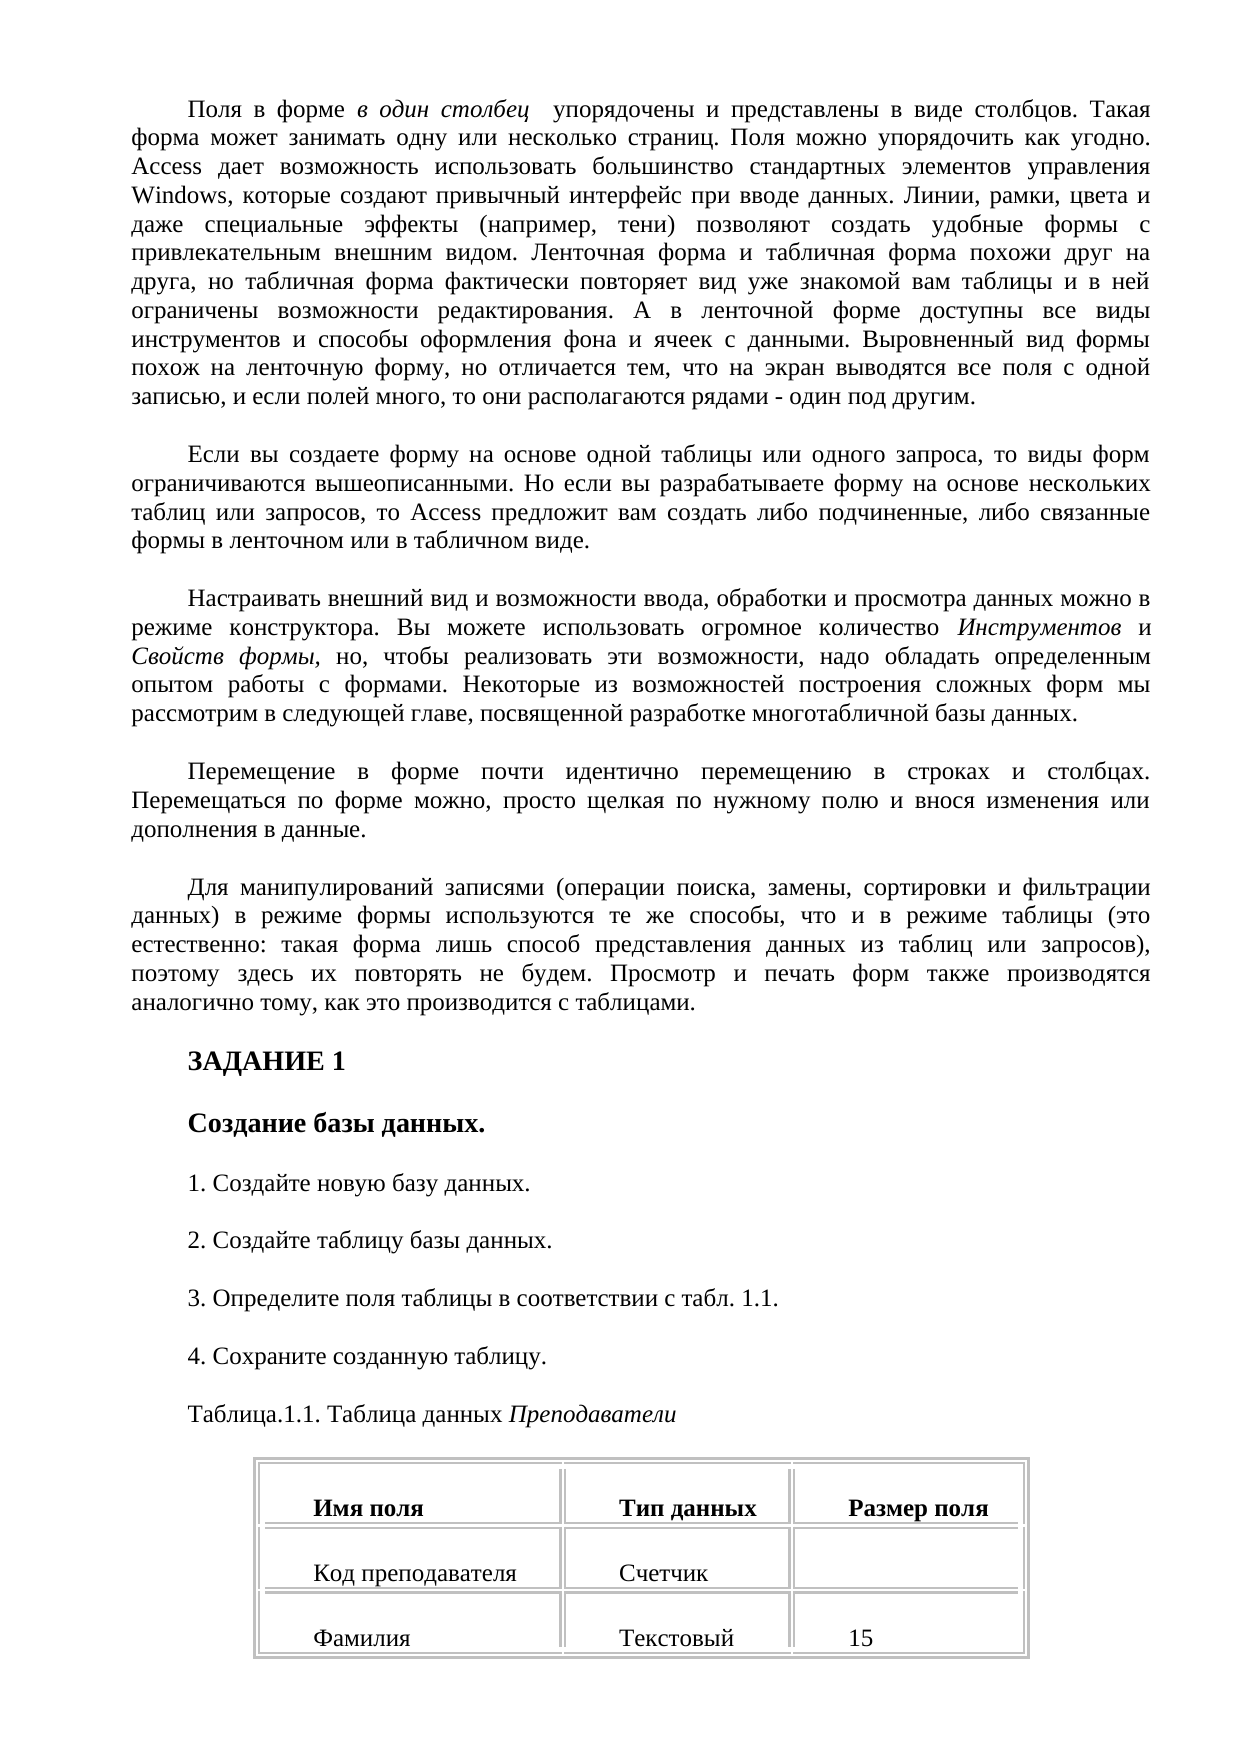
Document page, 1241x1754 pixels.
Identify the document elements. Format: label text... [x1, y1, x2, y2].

text Таблица.1.1. Таблица данных Преподаватели [131, 1399, 1152, 1428]
subtitle Создание базы данных. [131, 1106, 1152, 1138]
table_cell [792, 1522, 1026, 1587]
text 4. Сохраните созданную таблицу. [131, 1341, 1152, 1370]
text Перемещение в форме почти идентично перемещению в строках и столбцах. Перемещаться по форме можно, просто щелкая по нужному полю и внося изменения или дополнения в данные. [131, 756, 1152, 842]
table_cell Код преподавателя [257, 1522, 563, 1587]
table_cell Текстовый [563, 1587, 792, 1652]
table_cell 15 [792, 1587, 1026, 1652]
text 3. Определите поля таблицы в соответствии с табл. 1.1. [131, 1283, 1152, 1312]
text Если вы создаете форму на основе одной таблицы или одного запроса, то виды форм ограничиваются вышеописанными. Но если вы разрабатываете форму на основе нескольких таблиц или запросов, то Access предложит вам создать либо подчиненные, либо связанные формы в ленточном или в табличном виде. [131, 439, 1152, 554]
table_header Размер поля [792, 1460, 1026, 1522]
text Настраивать внешний вид и возможности ввода, обработки и просмотра данных можно в режиме конструктора. Вы можете использовать огромное количество Инструментов и Свойств формы, но, чтобы реализовать эти возможности, надо обладать определенным опытом работы с формами. Некоторые из возможностей построения сложных форм мы рассмотрим в следующей главе, посвященной разработке многотабличной базы данных. [131, 583, 1152, 727]
table_cell Фамилия [257, 1587, 563, 1652]
text 1. Создайте новую базу данных. [131, 1168, 1152, 1196]
subtitle ЗАДАНИЕ 1 [131, 1044, 1152, 1077]
table_cell Счетчик [563, 1522, 792, 1587]
table_header Имя поля [257, 1460, 563, 1522]
text 2. Создайте таблицу базы данных. [131, 1226, 1152, 1254]
text Для манипулирований записями (операции поиска, замены, сортировки и фильтрации данных) в режиме формы используются те же способы, что и в режиме таблицы (это естественно: такая форма лишь способ представления данных из таблиц или запросов), поэтому здесь их повторять не будем. Просмотр и печать форм также производятся аналогично тому, как это производится с таблицами. [131, 872, 1152, 1015]
table_header Тип данных [563, 1460, 792, 1522]
text Поля в форме в один столбец упорядочены и представлены в виде столбцов. Такая форма может занимать одну или несколько страниц. Поля можно упорядочить как угодно. Access дает возможность использовать большинство стандартных элементов управления Windows, которые создают привычный интерфейс при вводе данных. Линии, рамки, цвета и даже специальные эффекты (например, тени) позволяют создать удобные формы с привлекательным внешним видом. Ленточная форма и табличная форма похожи друг на друга, но табличная форма фактически повторяет вид уже знакомой вам таблицы и в ней ограничены возможности редактирования. А в ленточной форме доступны все виды инструментов и способы оформления фона и ячеек с данными. Выровненный вид формы похож на ленточную форму, но отличается тем, что на экран выводятся все поля с одной записью, и если полей много, то они располагаются рядами - один под другим. [131, 94, 1152, 410]
